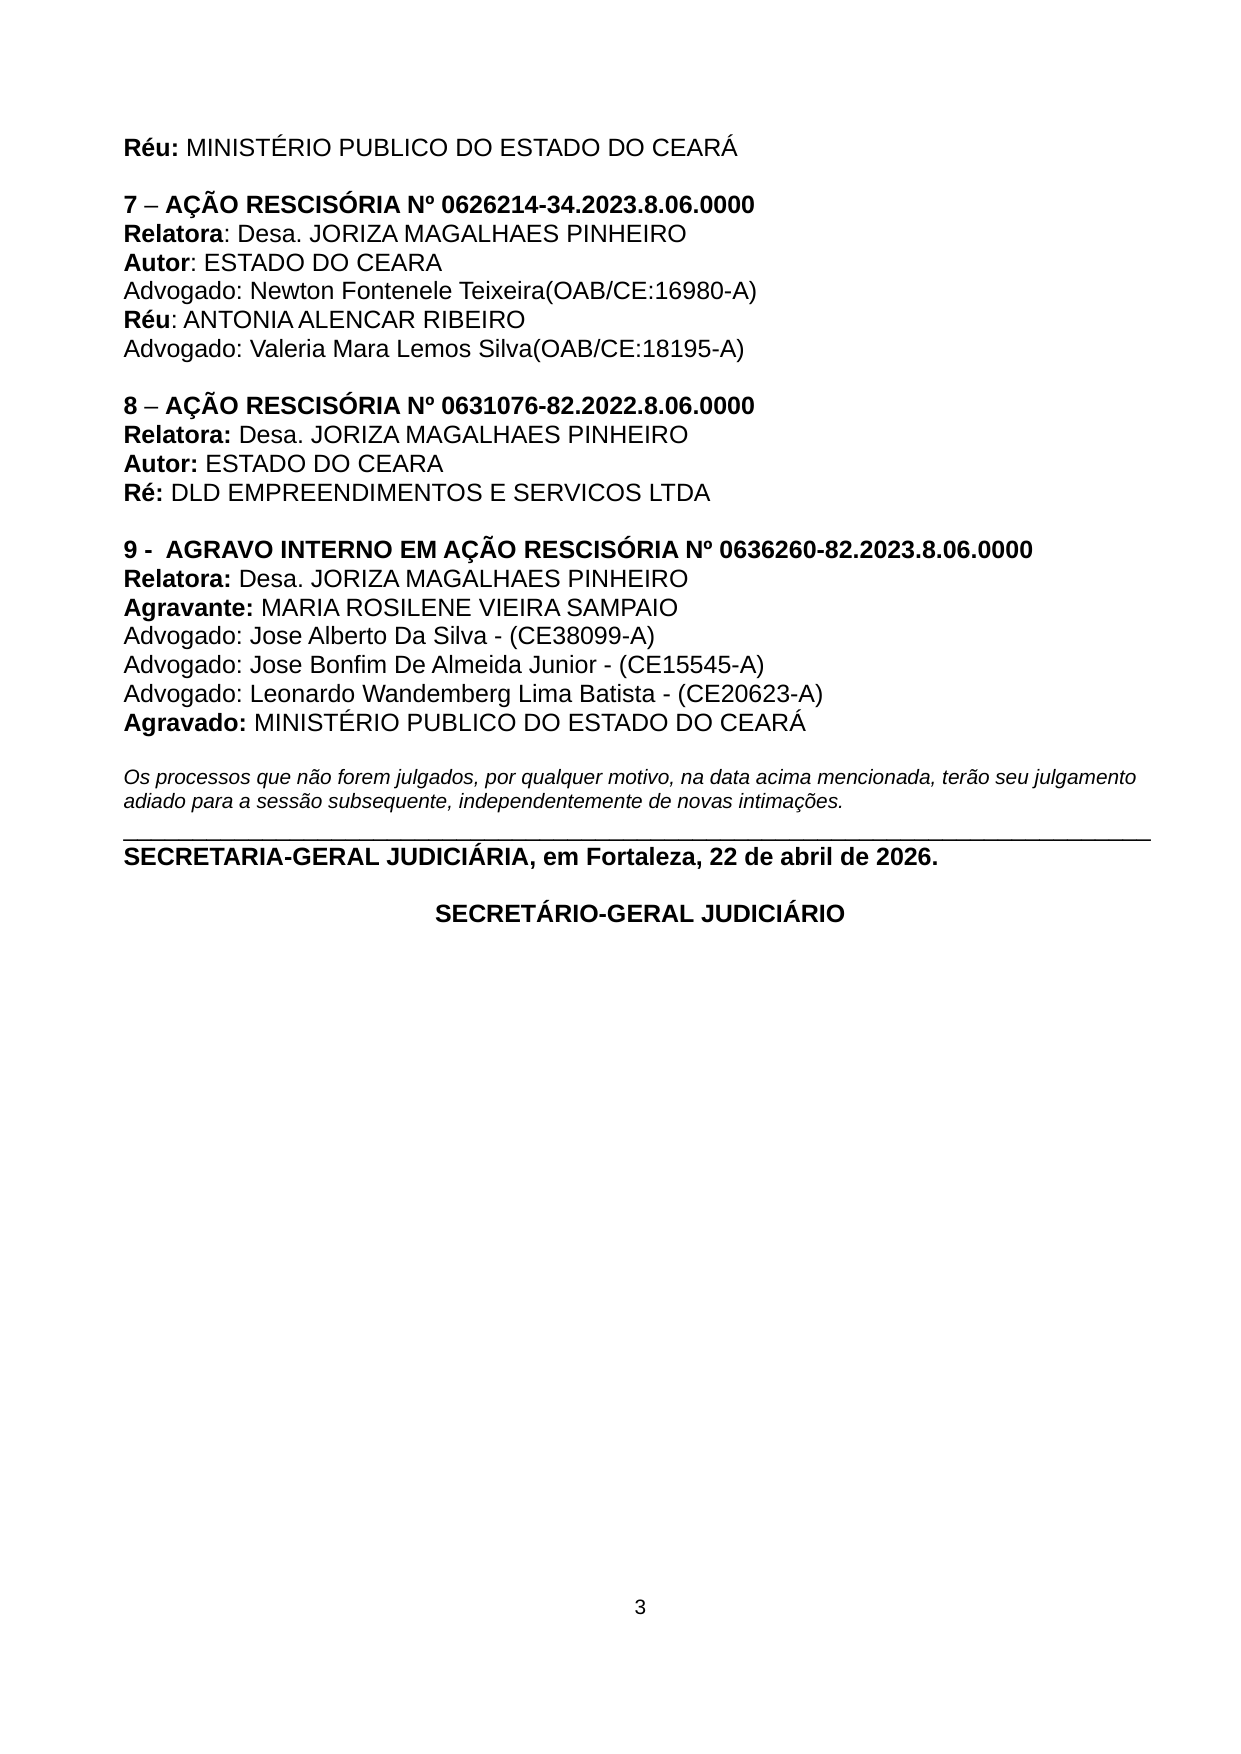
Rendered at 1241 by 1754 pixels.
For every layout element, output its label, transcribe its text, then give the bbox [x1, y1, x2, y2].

text Advogado: Jose Alberto Da Silva - (CE38099-A) [123, 621, 1157, 650]
text 9 - AGRAVO INTERNO EM AÇÃO RESCISÓRIA Nº 0636260-82.2023.8.06.0000 [123, 535, 1157, 564]
text Os processos que não forem julgados, por qualquer motivo, na data acima mencionada, terão seu julgamento adiado para a sessão subsequente, independentemente de novas intimações. [123, 765, 1157, 813]
text __________________________________________________________________________ [123, 813, 1157, 842]
text SECRETÁRIO-GERAL JUDICIÁRIO [123, 899, 1157, 928]
text Réu: MINISTÉRIO PUBLICO DO ESTADO DO CEARÁ [123, 132, 1157, 161]
text Ré: DLD EMPREENDIMENTOS E SERVICOS LTDA [123, 477, 1157, 506]
text Advogado: Jose Bonfim De Almeida Junior - (CE15545-A) [123, 650, 1157, 679]
text Agravante: MARIA ROSILENE VIEIRA SAMPAIO [123, 592, 1157, 621]
text Réu: ANTONIA ALENCAR RIBEIRO [123, 305, 1157, 334]
text Autor: ESTADO DO CEARA [123, 247, 1157, 276]
text Advogado: Newton Fontenele Teixeira(OAB/CE:16980-A) [123, 276, 1157, 305]
text Relatora: Desa. JORIZA MAGALHAES PINHEIRO [123, 420, 1157, 449]
text Relatora: Desa. JORIZA MAGALHAES PINHEIRO [123, 219, 1157, 247]
text 7 – AÇÃO RESCISÓRIA Nº 0626214-34.2023.8.06.0000 [123, 190, 1157, 219]
text Relatora: Desa. JORIZA MAGALHAES PINHEIRO [123, 564, 1157, 592]
text Autor: ESTADO DO CEARA [123, 449, 1157, 477]
text 8 – AÇÃO RESCISÓRIA Nº 0631076-82.2022.8.06.0000 [123, 391, 1157, 420]
text Agravado: MINISTÉRIO PUBLICO DO ESTADO DO CEARÁ [123, 707, 1157, 736]
text Advogado: Leonardo Wandemberg Lima Batista - (CE20623-A) [123, 679, 1157, 707]
text SECRETARIA-GERAL JUDICIÁRIA, em Fortaleza, 22 de abril de 2026. [123, 842, 1157, 870]
text Advogado: Valeria Mara Lemos Silva(OAB/CE:18195-A) [123, 334, 1157, 362]
